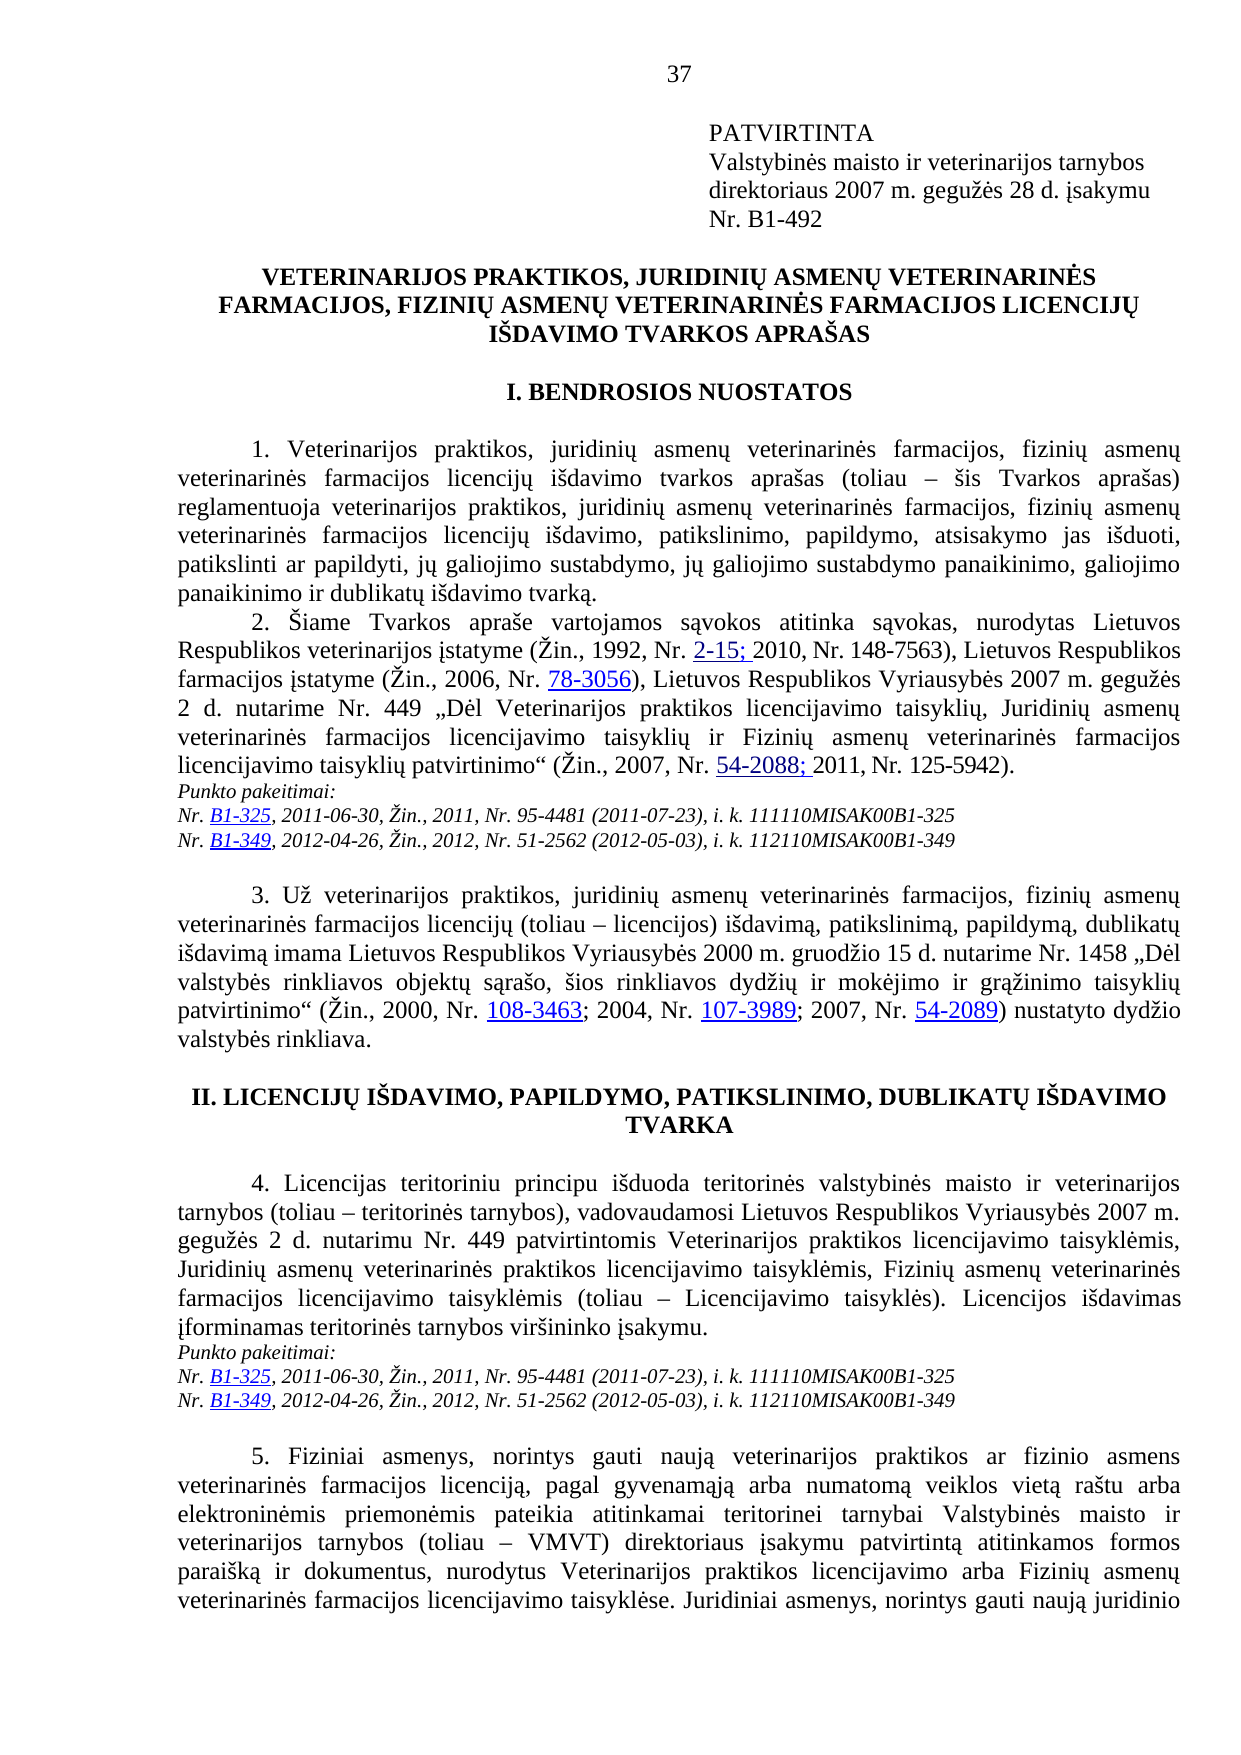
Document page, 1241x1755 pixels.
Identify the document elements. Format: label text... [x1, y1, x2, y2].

text 3. Už veterinarijos praktikos, juridinių asmenų veterinarinės farmacijos, fizinių asmenų veterinarinės farmacijos licencijų (toliau – licencijos) išdavimą, patikslinimą, papildymą, dublikatų išdavimą imama Lietuvos Respublikos Vyriausybės 2000 m. gruodžio 15 d. nutarime Nr. 1458 „Dėl valstybės rinkliavos objektų sąrašo, šios rinkliavos dydžių ir mokėjimo ir grąžinimo taisyklių patvirtinimo“ (Žin., 2000, Nr. 108-3463; 2004, Nr. 107-3989; 2007, Nr. 54-2089) nustatyto dydžio valstybės rinkliava. [177, 880, 1181, 1053]
text VETERINARIJOS PRAKTIKOS, JURIDINIŲ ASMENŲ VETERINARINĖS FARMACIJOS, FIZINIŲ ASMENŲ VETERINARINĖS FARMACIJOS LICENCIJŲ IŠDAVIMO TVARKOS APRAŠAS [177, 262, 1181, 348]
text direktoriaus 2007 m. gegužės 28 d. įsakymu [177, 176, 1181, 204]
text 5. Fiziniai asmenys, norintys gauti naują veterinarijos praktikos ar fizinio asmens veterinarinės farmacijos licenciją, pagal gyvenamąją arba numatomą veiklos vietą raštu arba elektroninėmis priemonėmis pateikia atitinkamai teritorinei tarnybai Valstybinės maisto ir veterinarijos tarnybos (toliau – VMVT) direktoriaus įsakymu patvirtintą atitinkamos formos paraišką ir dokumentus, nurodytus Veterinarijos praktikos licencijavimo arba Fizinių asmenų veterinarinės farmacijos licencijavimo taisyklėse. Juridiniai asmenys, norintys gauti naują juridinio [177, 1441, 1181, 1614]
text Nr. B1-325, 2011-06-30, Žin., 2011, Nr. 95-4481 (2011-07-23), i. k. 111110MISAK00B1-325 [177, 1364, 1181, 1388]
text Nr. B1-349, 2012-04-26, Žin., 2012, Nr. 51-2562 (2012-05-03), i. k. 112110MISAK00B1-349 [177, 827, 1181, 852]
text Nr. B1-325, 2011-06-30, Žin., 2011, Nr. 95-4481 (2011-07-23), i. k. 111110MISAK00B1-325 [177, 803, 1181, 827]
text I. BENDROSIOS NUOSTATOS [177, 377, 1181, 406]
text 1. Veterinarijos praktikos, juridinių asmenų veterinarinės farmacijos, fizinių asmenų veterinarinės farmacijos licencijų išdavimo tvarkos aprašas (toliau – šis Tvarkos aprašas) reglamentuoja veterinarijos praktikos, juridinių asmenų veterinarinės farmacijos, fizinių asmenų veterinarinės farmacijos licencijų išdavimo, patikslinimo, papildymo, atsisakymo jas išduoti, patikslinti ar papildyti, jų galiojimo sustabdymo, jų galiojimo sustabdymo panaikinimo, galiojimo panaikinimo ir dublikatų išdavimo tvarką. [177, 434, 1181, 607]
text 4. Licencijas teritoriniu principu išduoda teritorinės valstybinės maisto ir veterinarijos tarnybos (toliau – teritorinės tarnybos), vadovaudamosi Lietuvos Respublikos Vyriausybės 2007 m. gegužės 2 d. nutarimu Nr. 449 patvirtintomis Veterinarijos praktikos licencijavimo taisyklėmis, Juridinių asmenų veterinarinės praktikos licencijavimo taisyklėmis, Fizinių asmenų veterinarinės farmacijos licencijavimo taisyklėmis (toliau – Licencijavimo taisyklės). Licencijos išdavimas įforminamas teritorinės tarnybos viršininko įsakymu. [177, 1168, 1181, 1340]
text 2. Šiame Tvarkos apraše vartojamos sąvokos atitinka sąvokas, nurodytas Lietuvos Respublikos veterinarijos įstatyme (Žin., 1992, Nr. 2-15; 2010, Nr. 148-7563), Lietuvos Respublikos farmacijos įstatyme (Žin., 2006, Nr. 78-3056), Lietuvos Respublikos Vyriausybės 2007 m. gegužės 2 d. nutarime Nr. 449 „Dėl Veterinarijos praktikos licencijavimo taisyklių, Juridinių asmenų veterinarinės farmacijos licencijavimo taisyklių ir Fizinių asmenų veterinarinės farmacijos licencijavimo taisyklių patvirtinimo“ (Žin., 2007, Nr. 54-2088; 2011, Nr. 125-5942). [177, 607, 1181, 779]
text Valstybinės maisto ir veterinarijos tarnybos [177, 147, 1181, 176]
text II. LICENCIJŲ IŠDAVIMO, PAPILDYMO, PATIKSLINIMO, DUBLIKATŲ IŠDAVIMO TVARKA [177, 1082, 1181, 1139]
text Punkto pakeitimai: [177, 1340, 1181, 1364]
text Punkto pakeitimai: [177, 779, 1181, 803]
text PATVIRTINTA [709, 118, 1181, 147]
text Nr. B1-349, 2012-04-26, Žin., 2012, Nr. 51-2562 (2012-05-03), i. k. 112110MISAK00B1-349 [177, 1388, 1181, 1412]
text Nr. B1-492 [177, 204, 1181, 233]
